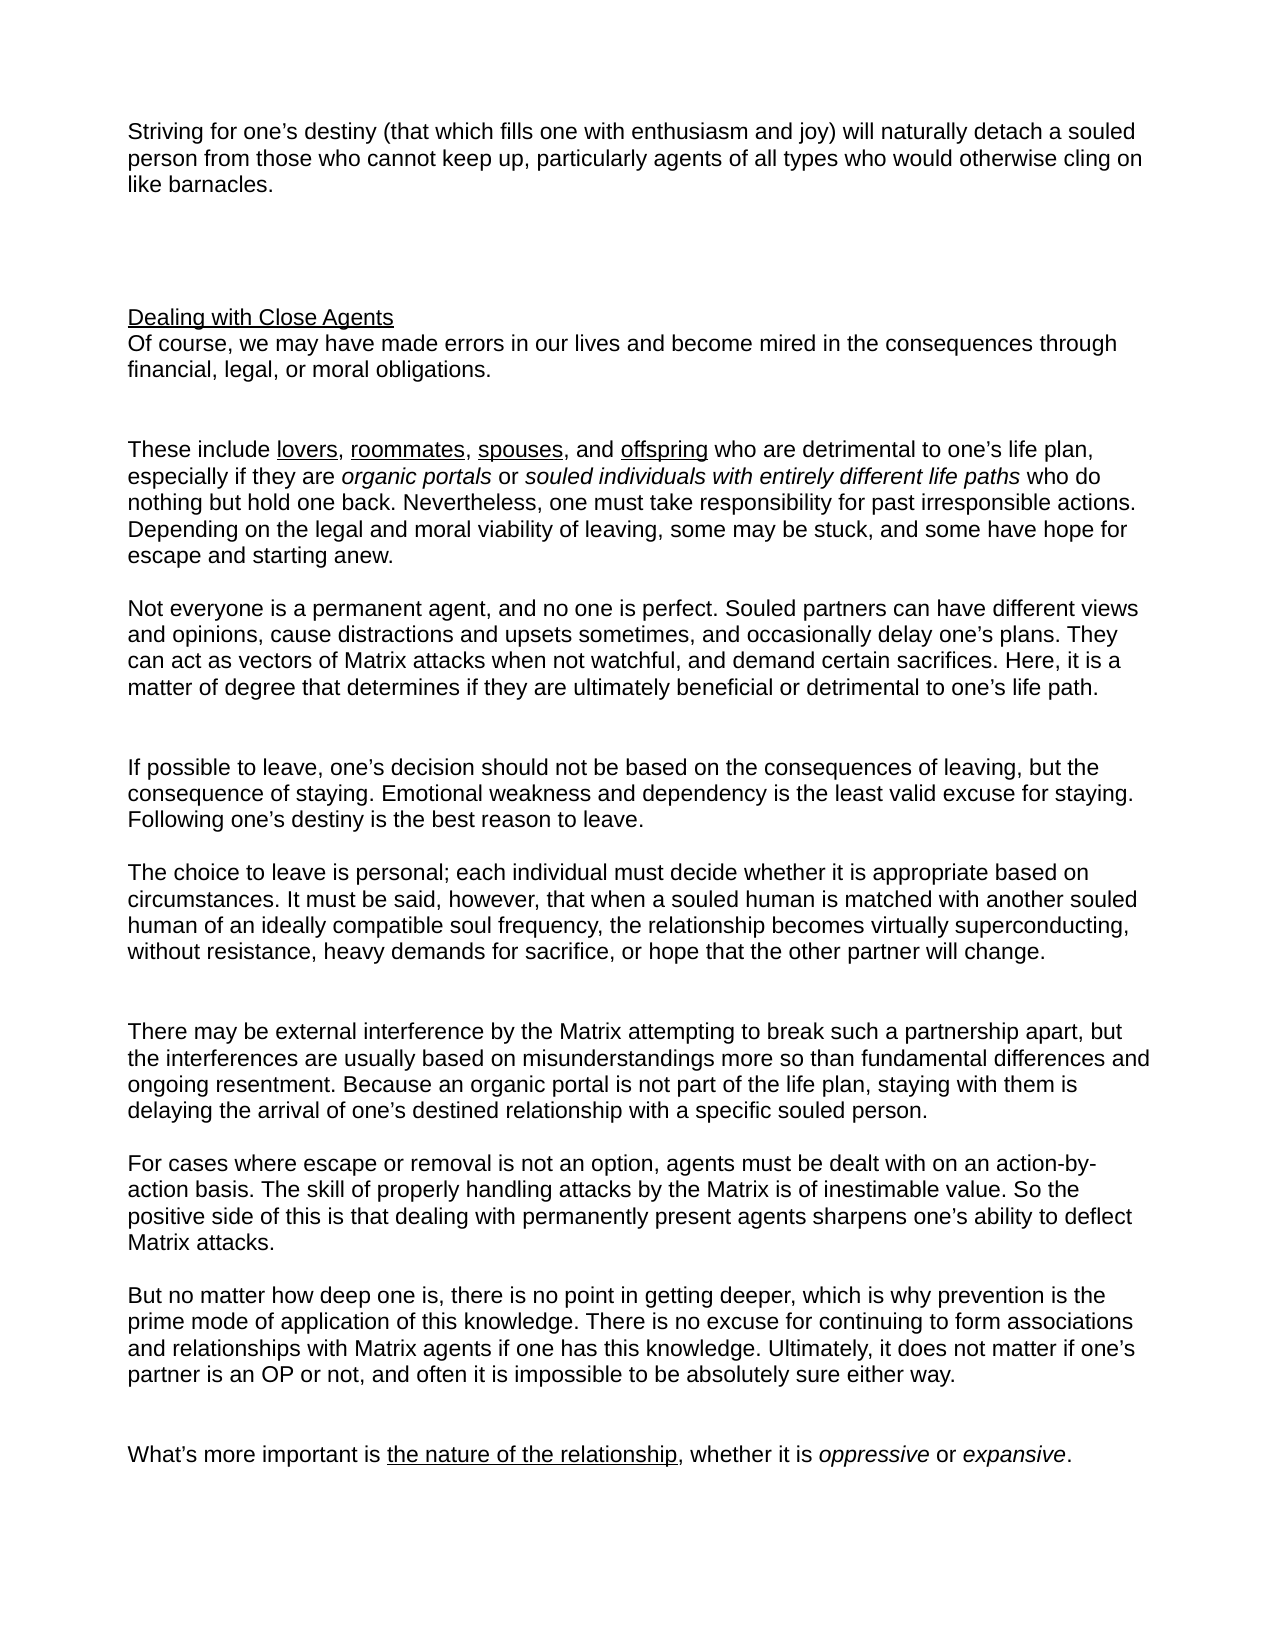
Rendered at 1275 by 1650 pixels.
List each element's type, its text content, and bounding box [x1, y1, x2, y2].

text These include lovers, roommates, spouses, and offspring who are detrimental to one’s life plan, especially if they are organic portals or souled individuals with entirely different life paths who do nothing but hold one back. Nevertheless, one must take responsibility for past irresponsible actions. Depending on the legal and moral viability of leaving, some may be stuck, and some have hope for escape and starting anew. Not everyone is a permanent agent, and no one is perfect. Souled partners can have different views and opinions, cause distractions and upsets sometimes, and occasionally delay one’s plans. They can act as vectors of Matrix attacks when not watchful, and demand certain sacrifices. Here, it is a matter of degree that determines if they are ultimately beneficial or detrimental to one’s life path. [127, 436, 1154, 700]
text What’s more important is the nature of the relationship, whether it is oppressive or expansive. [127, 1441, 1154, 1494]
text If possible to leave, one’s decision should not be based on the consequences of leaving, but the consequence of staying. Emotional weakness and dependency is the least valid excuse for staying. Following one’s destiny is the best reason to leave. The choice to leave is personal; each individual must decide whether it is appropriate based on circumstances. It must be said, however, that when a souled human is matched with another souled human of an ideally compatible soul frequency, the relationship becomes virtually superconducting, without resistance, heavy demands for sacrifice, or hope that the other partner will change. [127, 754, 1154, 964]
text Striving for one’s destiny (that which fills one with enthusiasm and joy) will naturally detach a souled person from those who cannot keep up, particularly agents of all types who would otherwise cling on like barnacles. [127, 118, 1154, 223]
text Dealing with Close Agents Of course, we may have made errors in our lives and become mired in the consequences through financial, legal, or moral obligations. [127, 277, 1154, 383]
text There may be external interference by the Matrix attempting to break such a partnership apart, but the interferences are usually based on misunderstandings more so than fundamental differences and ongoing resentment. Because an organic portal is not part of the life plan, staying with them is delaying the arrival of one’s destined relationship with a specific souled person. For cases where escape or removal is not an option, agents must be dealt with on an action-by-action basis. The skill of properly handling attacks by the Matrix is of inestimable value. So the positive side of this is that dealing with permanently present agents sharpens one’s ability to deflect Matrix attacks. But no matter how deep one is, there is no point in getting deeper, which is why prevention is the prime mode of application of this knowledge. There is no excuse for continuing to form associations and relationships with Matrix agents if one has this knowledge. Ultimately, it does not matter if one’s partner is an OP or not, and often it is impossible to be absolutely sure either way. [127, 1018, 1154, 1387]
